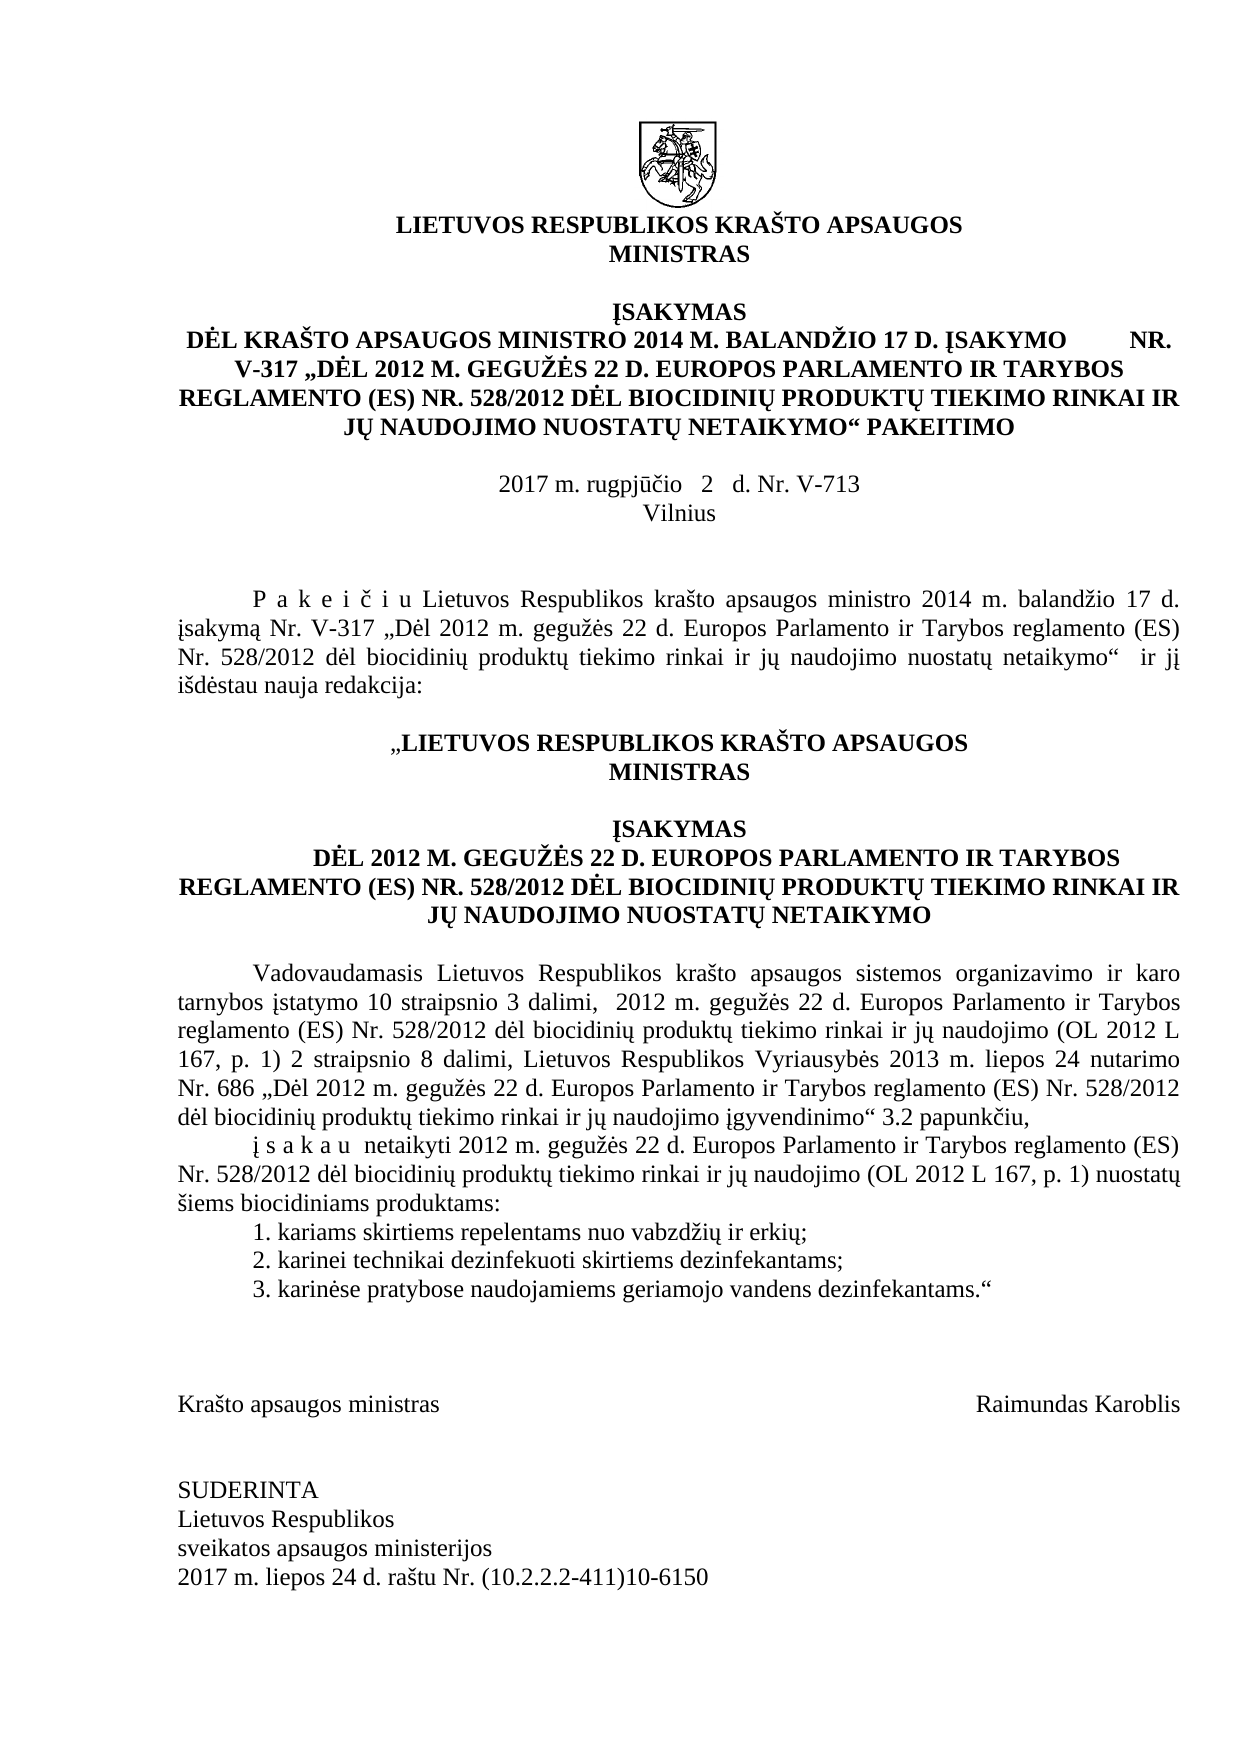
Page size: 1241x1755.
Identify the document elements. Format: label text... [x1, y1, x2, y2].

text 1. kariams skirtiems repelentams nuo vabzdžių ir erkių; [177, 1217, 1181, 1246]
text 3. karinėse pratybose naudojamiems geriamojo vandens dezinfekantams.“ [177, 1274, 1181, 1303]
text Vadovaudamasis Lietuvos Respublikos krašto apsaugos sistemos organizavimo ir karo tarnybos įstatymo 10 straipsnio 3 dalimi, 2012 m. gegužės 22 d. Europos Parlamento ir Tarybos reglamento (ES) Nr. 528/2012 dėl biocidinių produktų tiekimo rinkai ir jų naudojimo (OL 2012 L 167, p. 1) 2 straipsnio 8 dalimi, Lietuvos Respublikos Vyriausybės 2013 m. liepos 24 nutarimo Nr. 686 „Dėl 2012 m. gegužės 22 d. Europos Parlamento ir Tarybos reglamento (ES) Nr. 528/2012 dėl biocidinių produktų tiekimo rinkai ir jų naudojimo įgyvendinimo“ 3.2 papunkčiu, [177, 958, 1181, 1131]
text LIETUVOS RESPUBLIKOS KRAŠTO APSAUGOS [177, 211, 1181, 239]
text P a k e i č i u Lietuvos Respublikos krašto apsaugos ministro 2014 m. balandžio 17 d. įsakymą Nr. V-317 „Dėl 2012 m. gegužės 22 d. Europos Parlamento ir Tarybos reglamento (ES) Nr. 528/2012 dėl biocidinių produktų tiekimo rinkai ir jų naudojimo nuostatų netaikymo“ ir jį išdėstau nauja redakcija: [177, 584, 1181, 699]
text sveikatos apsaugos ministerijos [177, 1533, 1181, 1562]
text „LIETUVOS RESPUBLIKOS KRAŠTO APSAUGOS [177, 728, 1181, 757]
text SUDERINTA [177, 1476, 1181, 1504]
text DĖL KRAŠTO APSAUGOS MINISTRO 2014 M. BALANDŽIO 17 D. ĮSAKYMO NR. V-317 „DĖL 2012 M. GEGUŽĖS 22 D. EUROPOS PARLAMENTO IR TARYBOS REGLAMENTO (ES) NR. 528/2012 DĖL BIOCIDINIŲ PRODUKTŲ TIEKIMO RINKAI IR JŲ NAUDOJIMO NUOSTATŲ NETAIKYMO“ PAKEITIMO [177, 326, 1181, 441]
text 2017 m. liepos 24 d. raštu Nr. (10.2.2.2-411)10-6150 [177, 1562, 1181, 1591]
text ĮSAKYMAS [177, 814, 1181, 843]
text ĮSAKYMAS [177, 297, 1181, 326]
text MINISTRAS [177, 239, 1181, 268]
text Krašto apsaugos ministras Raimundas Karoblis [177, 1389, 1181, 1418]
text DĖL 2012 M. GEGUŽĖS 22 D. EUROPOS PARLAMENTO IR TARYBOS REGLAMENTO (ES) NR. 528/2012 DĖL BIOCIDINIŲ PRODUKTŲ TIEKIMO RINKAI IR JŲ NAUDOJIMO NUOSTATŲ NETAIKYMO [177, 843, 1181, 929]
text 2017 m. rugpjūčio 2 d. Nr. V-713 [177, 469, 1181, 498]
text MINISTRAS [177, 757, 1181, 786]
text į s a k a u netaikyti 2012 m. gegužės 22 d. Europos Parlamento ir Tarybos reglamento (ES) Nr. 528/2012 dėl biocidinių produktų tiekimo rinkai ir jų naudojimo (OL 2012 L 167, p. 1) nuostatų šiems biocidiniams produktams: [177, 1131, 1181, 1217]
text Vilnius [177, 498, 1181, 527]
text 2. karinei technikai dezinfekuoti skirtiems dezinfekantams; [177, 1246, 1181, 1274]
text Lietuvos Respublikos [177, 1504, 1181, 1533]
